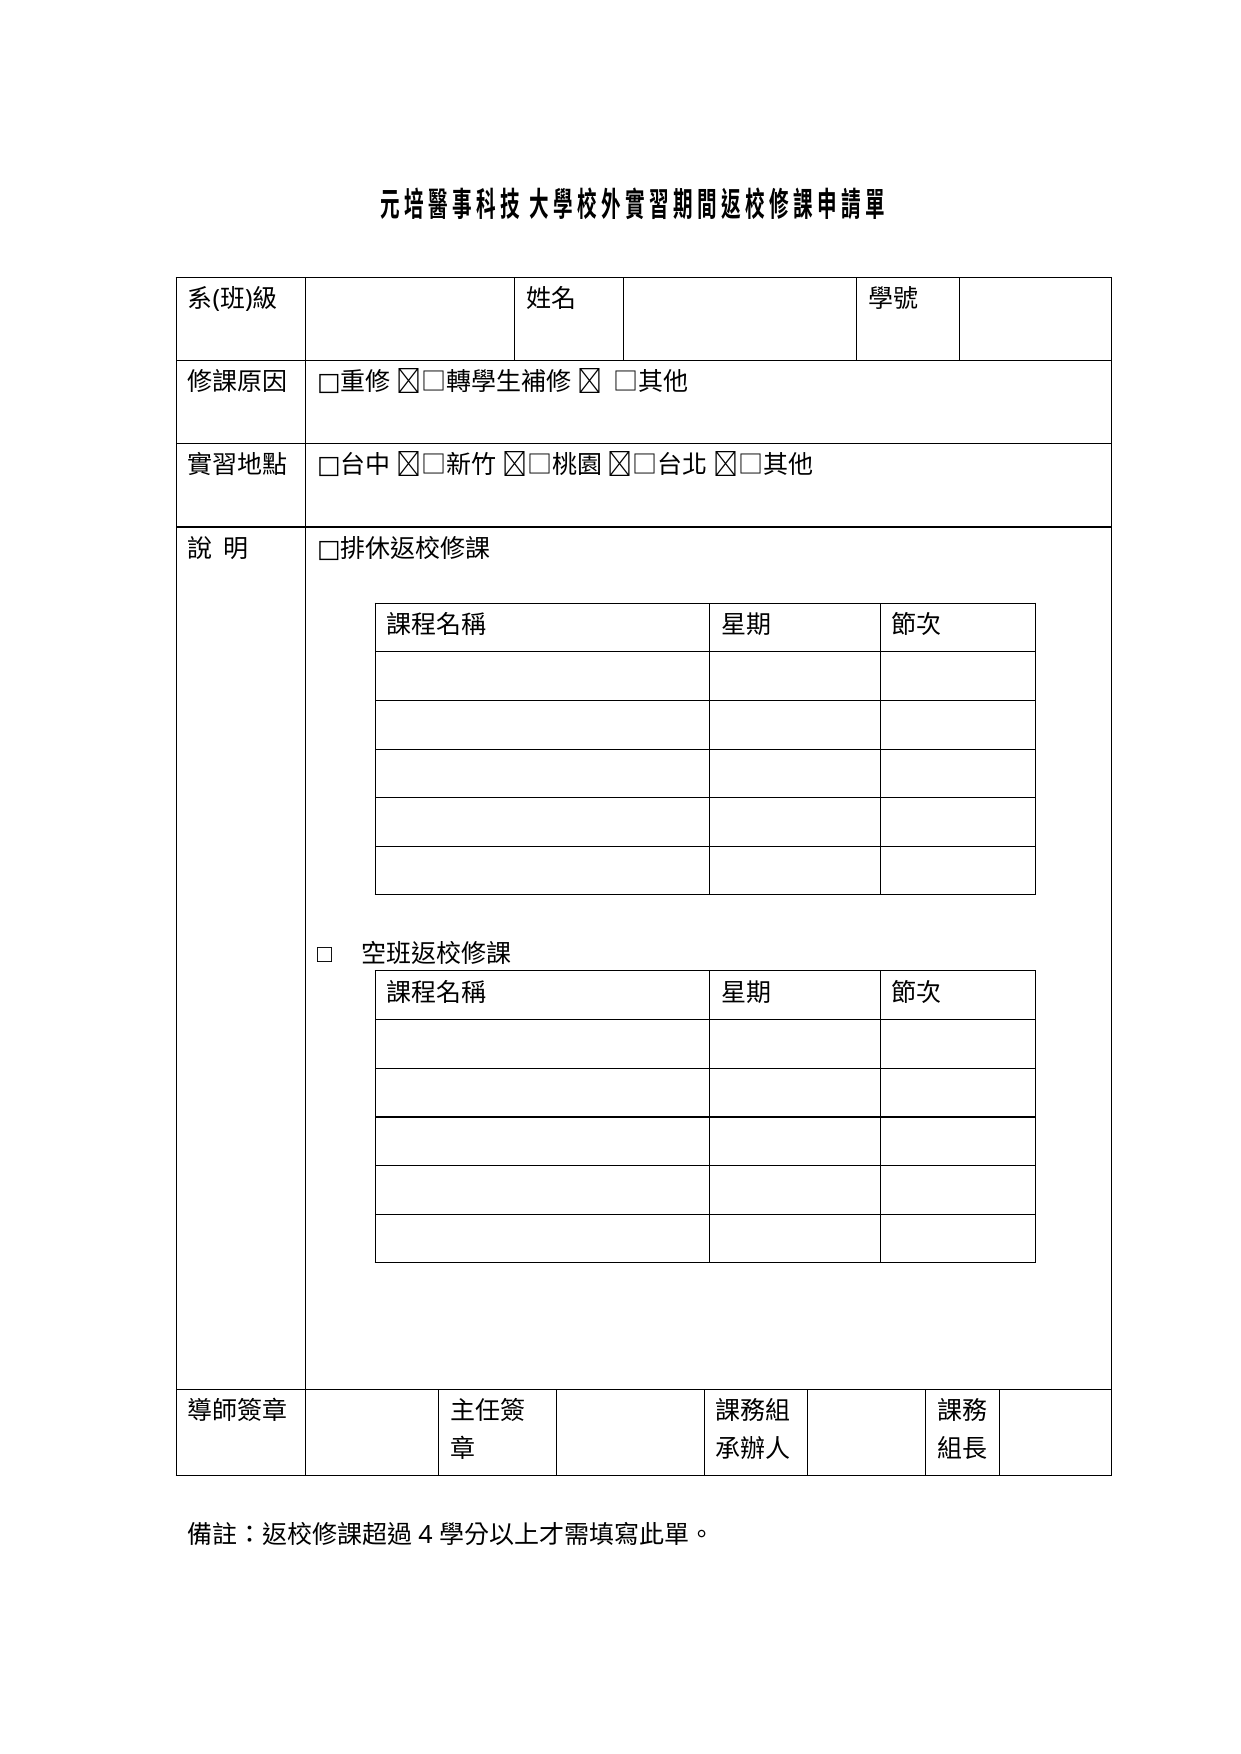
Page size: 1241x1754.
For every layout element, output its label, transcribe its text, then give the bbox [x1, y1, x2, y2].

table_cell [808, 1390, 925, 1475]
table_cell [881, 701, 1035, 748]
table_cell [376, 1118, 709, 1165]
table_cell [376, 798, 709, 846]
table_cell [710, 1166, 880, 1214]
table_cell [710, 1118, 880, 1165]
table_cell [376, 1069, 709, 1116]
table_cell [710, 701, 880, 748]
table_cell [881, 1166, 1035, 1214]
table_header 系(班)級 [177, 278, 305, 360]
table_header 節次 [881, 971, 1035, 1019]
table_header 星期 [710, 604, 880, 651]
table_header 姓名 [515, 278, 623, 360]
table_cell 課務組長 [926, 1390, 999, 1475]
table_cell [881, 1020, 1035, 1068]
table_cell □台中 □新竹 □桃園 □台北 □其他 [306, 444, 1111, 526]
table_cell [710, 1069, 880, 1116]
table_cell [881, 1118, 1035, 1165]
table_cell [881, 1215, 1035, 1262]
table_cell 說 明 [177, 528, 305, 1389]
table_cell [376, 1020, 709, 1068]
table_cell [881, 798, 1035, 846]
table_header 節次 [881, 604, 1035, 651]
table_header 星期 [710, 971, 880, 1019]
table_cell [710, 798, 880, 846]
table_header [624, 278, 856, 360]
table_cell [376, 1215, 709, 1262]
table_cell [710, 652, 880, 700]
table_cell [881, 1069, 1035, 1116]
table_cell [710, 1020, 880, 1068]
table_cell 導師簽章 [177, 1390, 305, 1475]
table_cell [881, 652, 1035, 700]
table_cell [710, 750, 880, 797]
table_header [306, 278, 514, 360]
table_cell [376, 701, 709, 748]
table_cell [557, 1390, 704, 1475]
table_cell [881, 750, 1035, 797]
table_header 課程名稱 [376, 604, 709, 651]
table_cell 實習地點 [177, 444, 305, 526]
table_cell □重修 □轉學生補修  □其他 [306, 361, 1111, 443]
table_header 學號 [857, 278, 959, 360]
text 備註：返校修課超過 4 學分以上才需填寫此單。 [187, 1514, 1053, 1551]
table_cell [710, 1215, 880, 1262]
table_cell [376, 847, 709, 894]
table_cell [376, 750, 709, 797]
table_cell [376, 652, 709, 700]
text 元 培 醫 事 科 技 大 學 校 外 實 習 期 間 返 校 修 課 申 請 單 [212, 164, 1053, 239]
table_header [960, 278, 1111, 360]
table_header 課程名稱 [376, 971, 709, 1019]
table_cell [881, 847, 1035, 894]
table_cell [306, 1390, 438, 1475]
table_cell [1000, 1390, 1111, 1475]
table_cell 修課原因 [177, 361, 305, 443]
table_cell [710, 847, 880, 894]
table_cell [376, 1166, 709, 1214]
table_cell 主任簽章 [439, 1390, 556, 1475]
table_cell 課務組承辦人 [705, 1390, 807, 1475]
table_cell □排休返校修課 空班返校修課 [306, 528, 1111, 1389]
